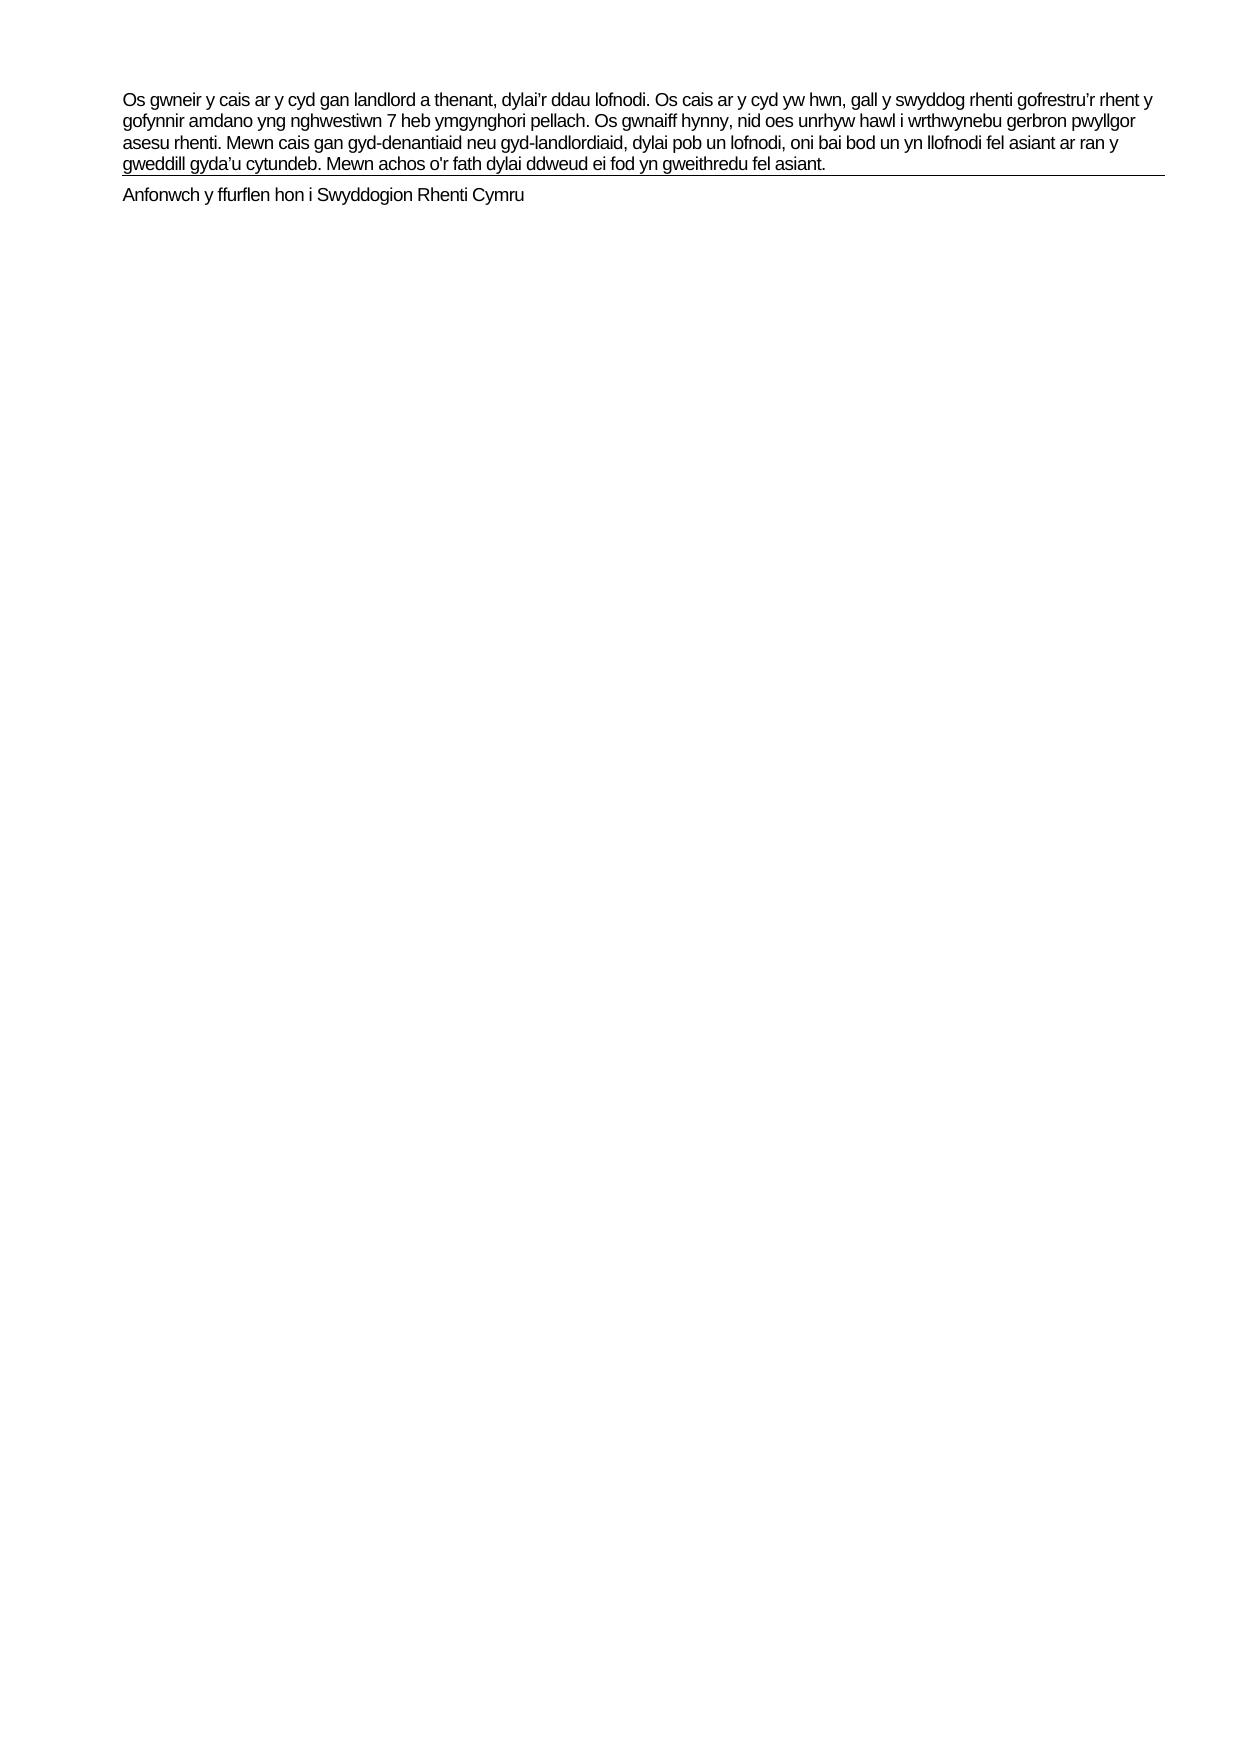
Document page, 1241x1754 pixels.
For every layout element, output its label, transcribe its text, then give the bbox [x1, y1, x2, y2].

text Os gwneir y cais ar y cyd gan landlord a thenant, dylai’r ddau lofnodi. Os cais ar y cyd yw hwn, gall y swyddog rhenti gofrestru’r rhent y gofynnir amdano yng nghwestiwn 7 heb ymgynghori pellach. Os gwnaiff hynny, nid oes unrhyw hawl i wrthwynebu gerbron pwyllgor asesu rhenti. Mewn cais gan gyd-denantiaid neu gyd-landlordiaid, dylai pob un lofnodi, oni bai bod un yn llofnodi fel asiant ar ran y gweddill gyda’u cytundeb. Mewn achos o'r fath dylai ddweud ei fod yn gweithredu fel asiant. [122, 88, 1165, 175]
text Anfonwch y ffurflen hon i Swyddogion Rhenti Cymru [122, 176, 1165, 206]
